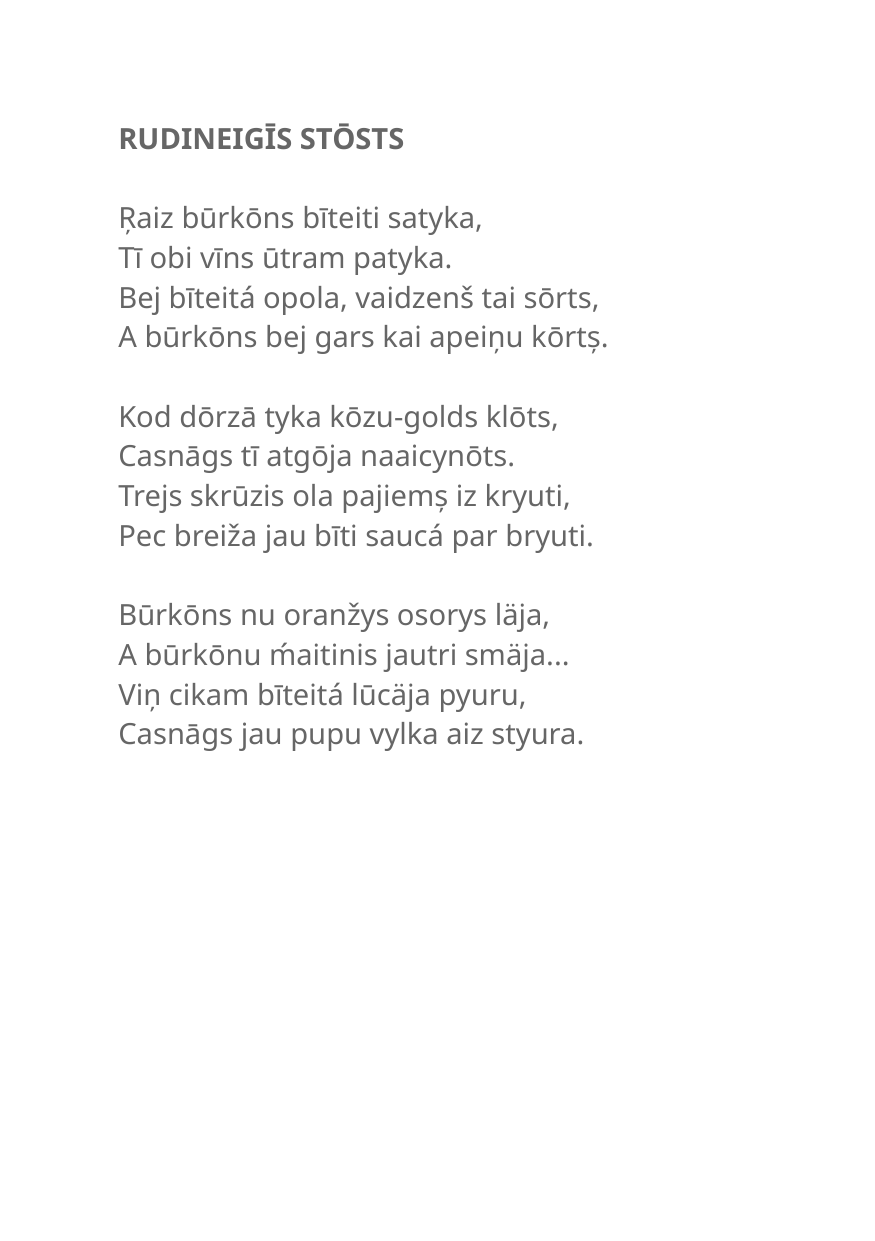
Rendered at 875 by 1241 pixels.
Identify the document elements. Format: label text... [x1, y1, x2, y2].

text A būrkōnu ḿaitinis jautri smäja... [118, 634, 756, 674]
text Viņ cikam bīteitá lūcäja pyuru, [118, 674, 756, 713]
text Kod dōrzā tyka kōzu-golds klōts, [118, 396, 756, 436]
text Būrkōns nu oranžys osorys läja, [118, 594, 756, 634]
text Bej bīteitá opola, vaidzenš tai sōrts, [118, 277, 756, 317]
text Casnāgs jau pupu vylka aiz styura. [118, 713, 756, 753]
text RUDINEIGĪS STŌSTS [118, 118, 756, 158]
text Tī obi vīns ūtram patyka. [118, 237, 756, 277]
text Pec breiža jau bīti saucá par bryuti. [118, 515, 756, 555]
text Trejs skrūzis ola pajiemș iz kryuti, [118, 475, 756, 515]
text Casnāgs tī atgōja naaicynōts. [118, 436, 756, 475]
text A būrkōns bej gars kai apeiņu kōrtș. [118, 317, 756, 356]
text Ŗaiz būrkōns bīteiti satyka, [118, 197, 756, 237]
